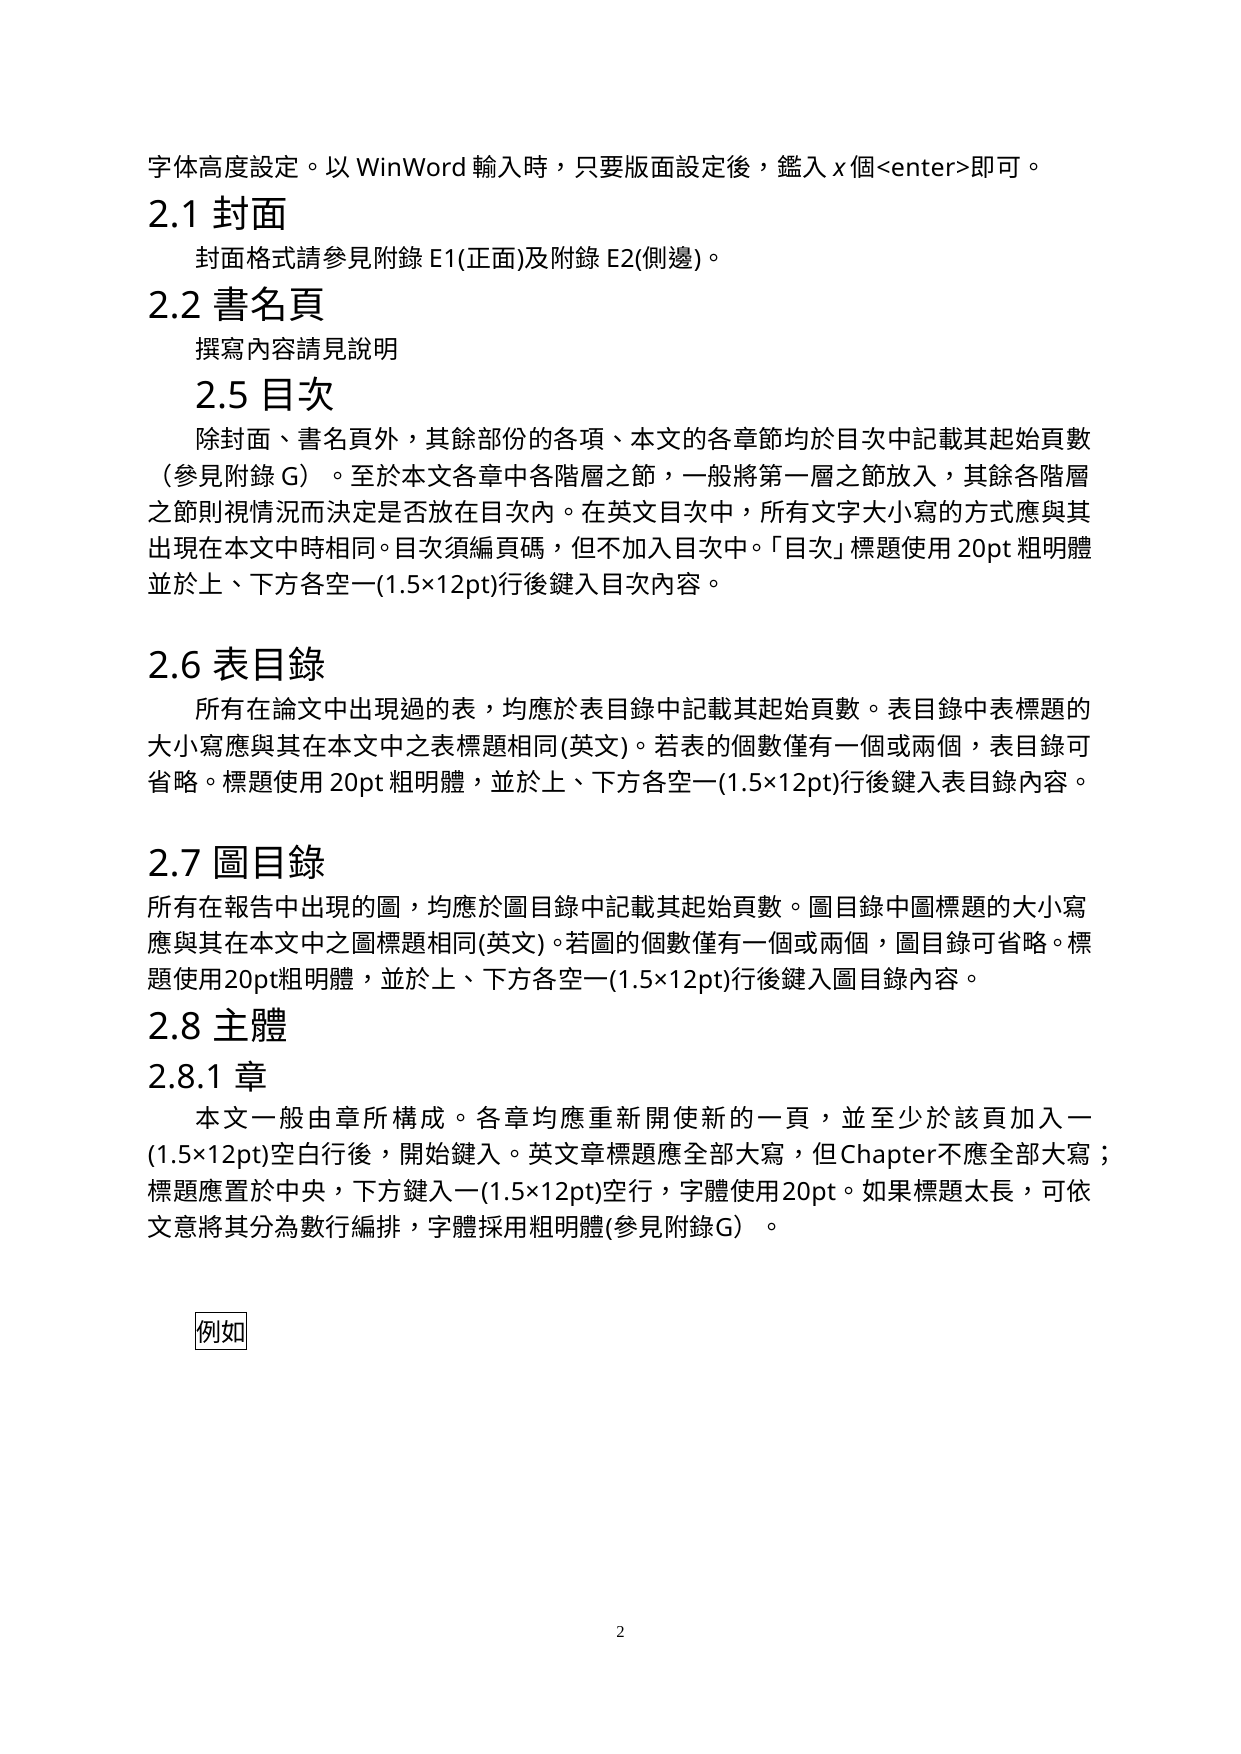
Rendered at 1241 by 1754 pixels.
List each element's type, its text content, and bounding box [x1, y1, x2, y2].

text 2.7 圖目錄 [148, 832, 1092, 887]
text 2.2 書名頁 [148, 275, 1092, 329]
text 本文一般由章所構成。各章均應重新開使新的一頁，並至少於該頁加入一(1.5×12pt)空白行後，開始鍵入。英文章標題應全部大寫，但Chapter不應全部大寫；標題應置於中央，下方鍵入一(1.5×12pt)空行，字體使用20pt。如果標題太長，可依文意將其分為數行編排，字體採用粗明體(參見附錄G）。 [148, 1099, 1092, 1244]
text 2.8.1 章 [148, 1050, 1092, 1099]
text 2.6 表目錄 [148, 635, 1092, 690]
text 例如 [196, 1313, 246, 1349]
text 封面格式請參見附錄E1(正面)及附錄E2(側邊)。 [148, 238, 1092, 275]
text [148, 1312, 195, 1350]
text 字体高度設定。以WinWord輸入時，只要版面設定後，鑑入x個<enter>即可。 [148, 148, 1092, 184]
text 所有在報告中出現的圖，均應於圖目錄中記載其起始頁數。圖目錄中圖標題的大小寫應與其在本文中之圖標題相同(英文)。若圖的個數僅有一個或兩個，圖目錄可省略。標題使用20pt粗明體，並於上、下方各空一(1.5×12pt)行後鍵入圖目錄內容。 [148, 887, 1092, 996]
text 所有在論文中出現過的表，均應於表目錄中記載其起始頁數。表目錄中表標題的大小寫應與其在本文中之表標題相同(英文)。若表的個數僅有一個或兩個，表目錄可省略。標題使用20pt粗明體，並於上、下方各空一(1.5×12pt)行後鍵入表目錄內容。 [148, 690, 1092, 798]
text 2.1 封面 [148, 184, 1092, 238]
text 2.8 主體 [148, 996, 1092, 1050]
text 撰寫內容請見說明 [148, 329, 1092, 365]
text 除封面、書名頁外，其餘部份的各項、本文的各章節均於目次中記載其起始頁數（參見附錄G）。至於本文各章中各階層之節，一般將第一層之節放入，其餘各階層之節則視情況而決定是否放在目次內。在英文目次中，所有文字大小寫的方式應與其出現在本文中時相同。目次須編頁碼，但不加入目次中。「目次」標題使用20pt粗明體，並於上、下方各空一(1.5×12pt)行後鍵入目次內容。 [148, 420, 1092, 601]
text 2.5 目次 [148, 365, 1092, 420]
text [247, 1312, 1092, 1350]
